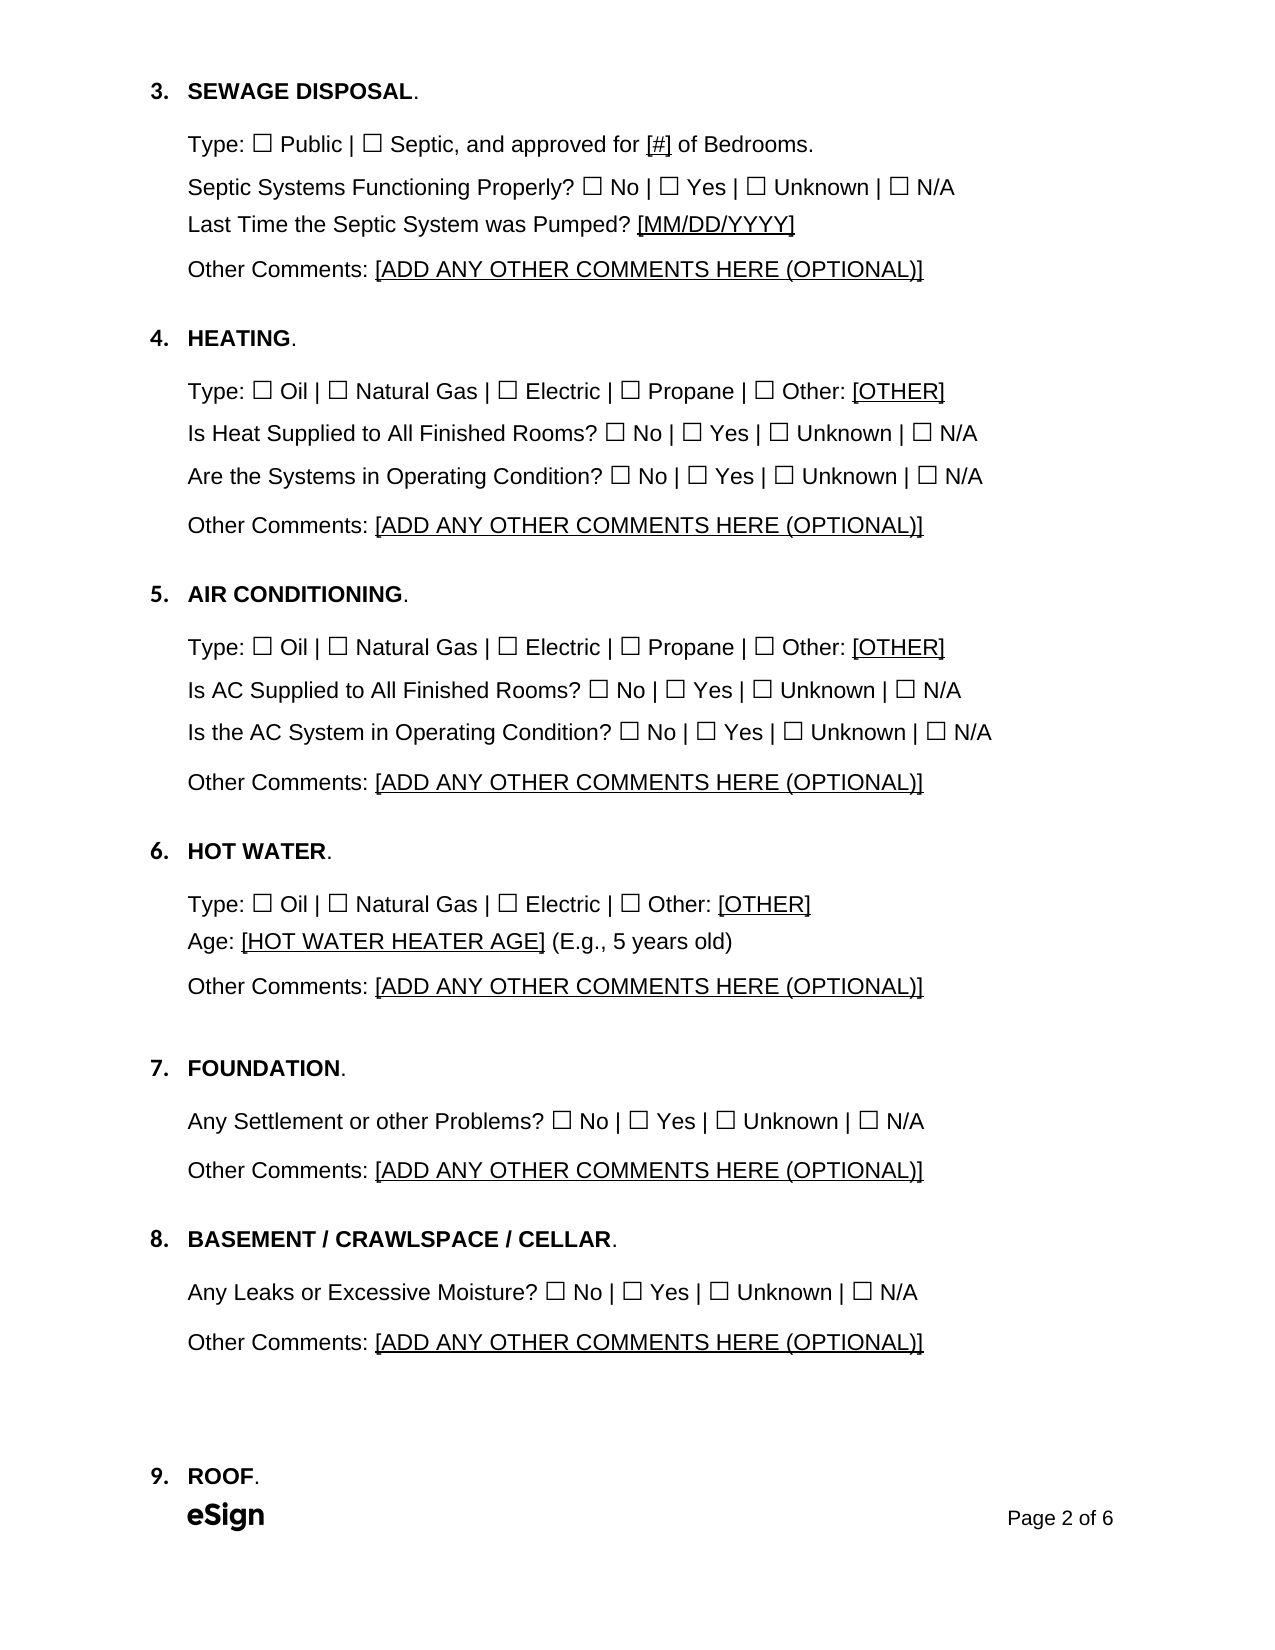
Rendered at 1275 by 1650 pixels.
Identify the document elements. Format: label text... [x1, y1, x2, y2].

text Septic Systems Functioning Properly? ☐ No | ☐ Yes | ☐ Unknown | ☐ N/A [187, 168, 1125, 202]
text Age: [HOT WATER HEATER AGE] (E.g., 5 years old) [187, 928, 1125, 954]
text Are the Systems in Operating Condition? ☐ No | ☐ Yes | ☐ Unknown | ☐ N/A [187, 457, 1125, 492]
subtitle Other Comments: [ADD ANY OTHER COMMENTS HERE (OPTIONAL)] [187, 512, 1125, 539]
subtitle Other Comments: [ADD ANY OTHER COMMENTS HERE (OPTIONAL)] [187, 1329, 1125, 1355]
list SEWAGE DISPOSAL. [150, 75, 1125, 106]
text Type: ☐ Oil | ☐ Natural Gas | ☐ Electric | ☐ Propane | ☐ Other: [OTHER] [187, 629, 1125, 663]
list HEATING. [150, 322, 1125, 352]
text Is the AC System in Operating Condition? ☐ No | ☐ Yes | ☐ Unknown | ☐ N/A [187, 714, 1125, 748]
list HOT WATER. [150, 835, 1125, 865]
list BASEMENT / CRAWLSPACE / CELLAR. [150, 1223, 1125, 1254]
text Is Heat Supplied to All Finished Rooms? ☐ No | ☐ Yes | ☐ Unknown | ☐ N/A [187, 415, 1125, 449]
text Is AC Supplied to All Finished Rooms? ☐ No | ☐ Yes | ☐ Unknown | ☐ N/A [187, 671, 1125, 706]
text Type: ☐ Public | ☐ Septic, and approved for [#] of Bedrooms. [187, 126, 1125, 160]
text Type: ☐ Oil | ☐ Natural Gas | ☐ Electric | ☐ Other: [OTHER] [187, 885, 1125, 919]
subtitle Other Comments: [ADD ANY OTHER COMMENTS HERE (OPTIONAL)] [187, 973, 1125, 1000]
list FOUNDATION. [150, 1052, 1125, 1082]
subtitle Other Comments: [ADD ANY OTHER COMMENTS HERE (OPTIONAL)] [187, 1157, 1125, 1184]
subtitle Other Comments: [ADD ANY OTHER COMMENTS HERE (OPTIONAL)] [187, 769, 1125, 795]
subtitle Other Comments: [ADD ANY OTHER COMMENTS HERE (OPTIONAL)] [187, 256, 1125, 282]
text Any Leaks or Excessive Moisture? ☐ No | ☐ Yes | ☐ Unknown | ☐ N/A [187, 1274, 1125, 1308]
list AIR CONDITIONING. [150, 578, 1125, 609]
text Any Settlement or other Problems? ☐ No | ☐ Yes | ☐ Unknown | ☐ N/A [187, 1102, 1125, 1136]
list ROOF. [150, 1460, 1125, 1491]
text Last Time the Septic System was Pumped? [MM/DD/YYYY] [187, 211, 1125, 237]
text Type: ☐ Oil | ☐ Natural Gas | ☐ Electric | ☐ Propane | ☐ Other: [OTHER] [187, 372, 1125, 407]
